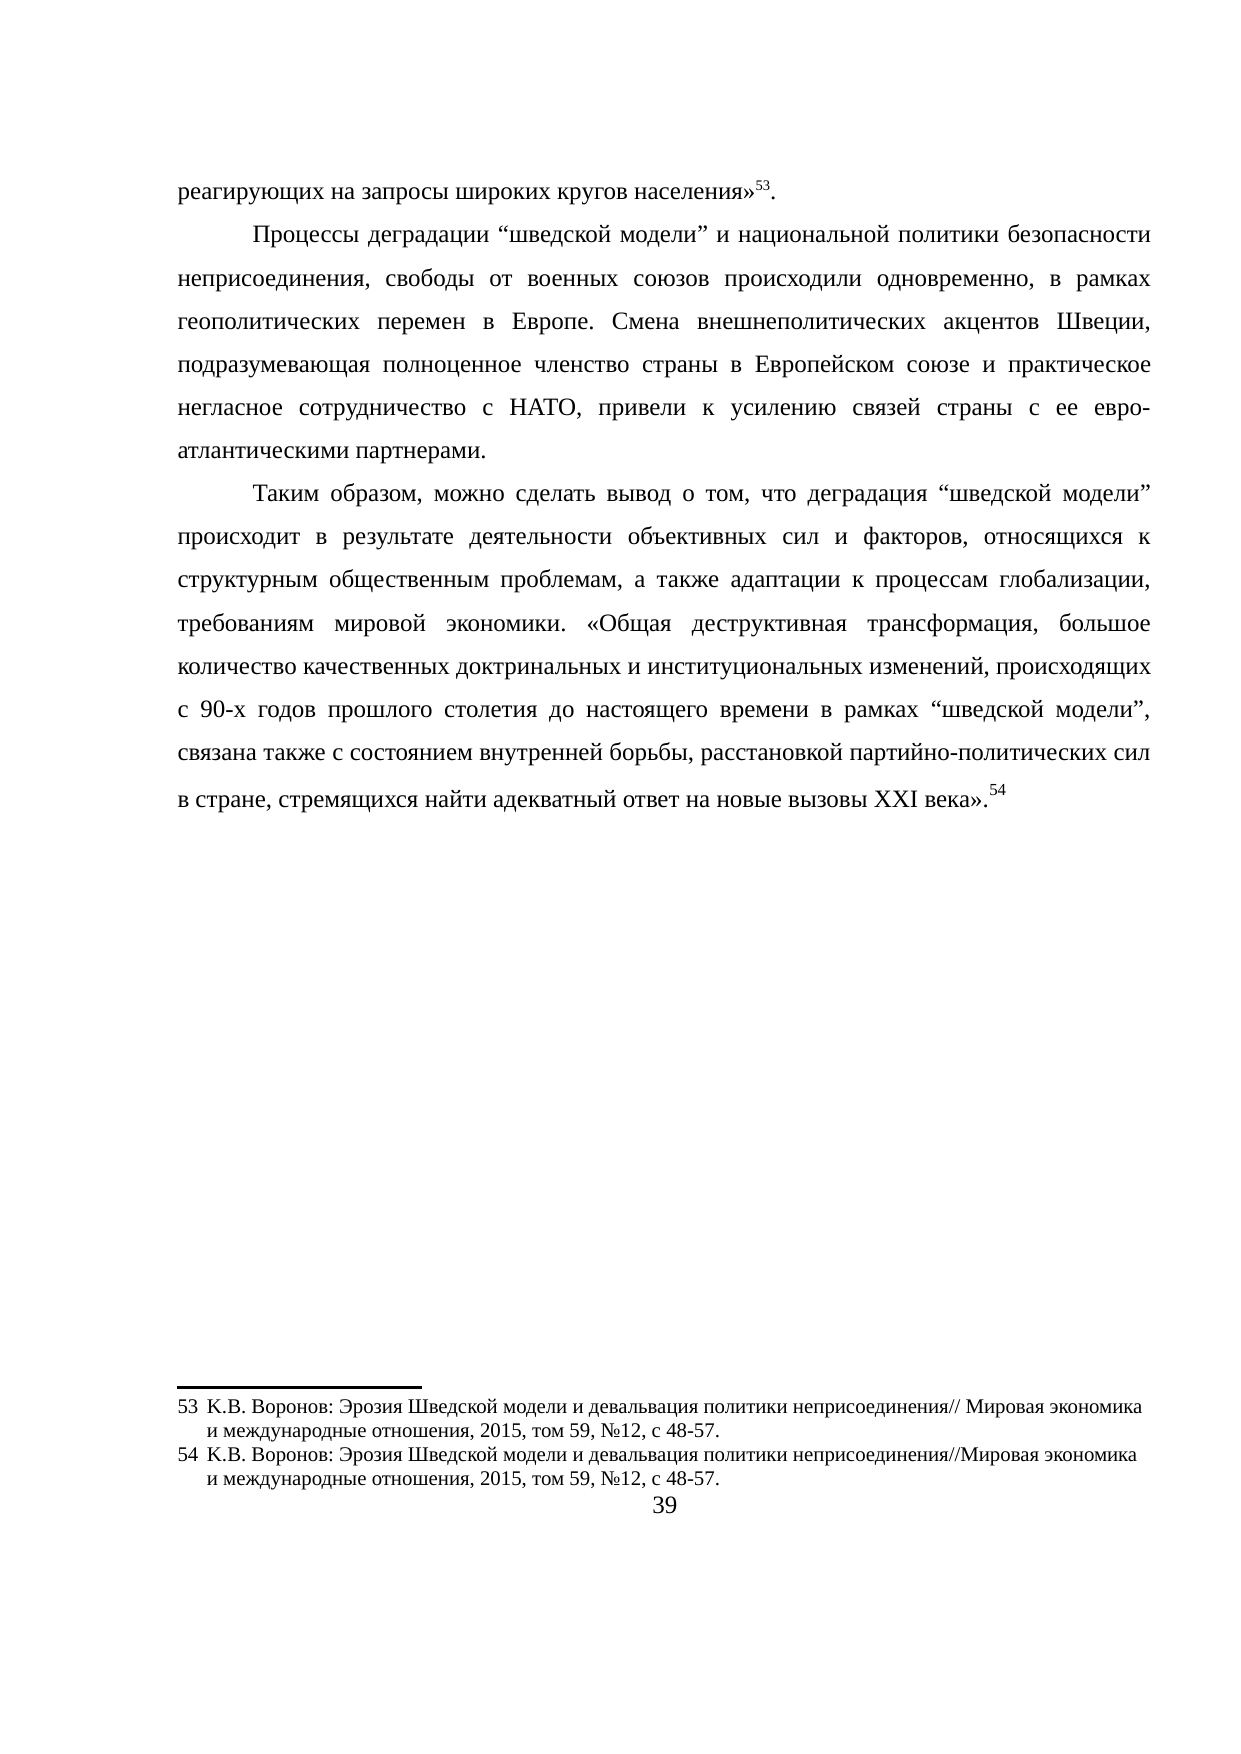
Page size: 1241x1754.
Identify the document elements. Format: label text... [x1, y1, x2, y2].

text K.В. Воронов: Эрозия Шведской модели и девальвация политики неприсоединения// Мировая экономика и международные отношения, 2015, том 59, №12, с 48-57. [177, 1393, 1152, 1442]
text реагирующих на запросы широких кругов населения». [177, 176, 1152, 205]
text Таким образом, можно сделать вывод о том, что деградация “шведской модели” происходит в результате деятельности объективных сил и факторов, относящихся к структурным общественным проблемам, а также адаптации к процессам глобализации, требованиям мировой экономики. «Общая деструктивная трансформация, большое количество качественных доктринальных и институциональных изменений, происходящих с 90-х годов прошлого столетия до настоящего времени в рамках “шведской модели”, связана также с состоянием внутренней борьбы, расстановкой партийно-политических сил в стране, стремящихся найти адекватный ответ на новые вызовы XXI века». [177, 478, 1152, 814]
text Процессы деградации “шведской модели” и национальной политики безопасности неприсоединения, свободы от военных союзов происходили одновременно, в рамках геополитических перемен в Европе. Смена внешнеполитических акцентов Швеции, подразумевающая полноценное членство страны в Европейском союзе и практическое негласное сотрудничество с НАТО, привели к усилению связей страны с ее евро-атлантическими партнерами. [177, 219, 1152, 464]
text K.В. Воронов: Эрозия Шведской модели и девальвация политики неприсоединения//Мировая экономика и международные отношения, 2015, том 59, №12, с 48-57. [177, 1442, 1152, 1490]
